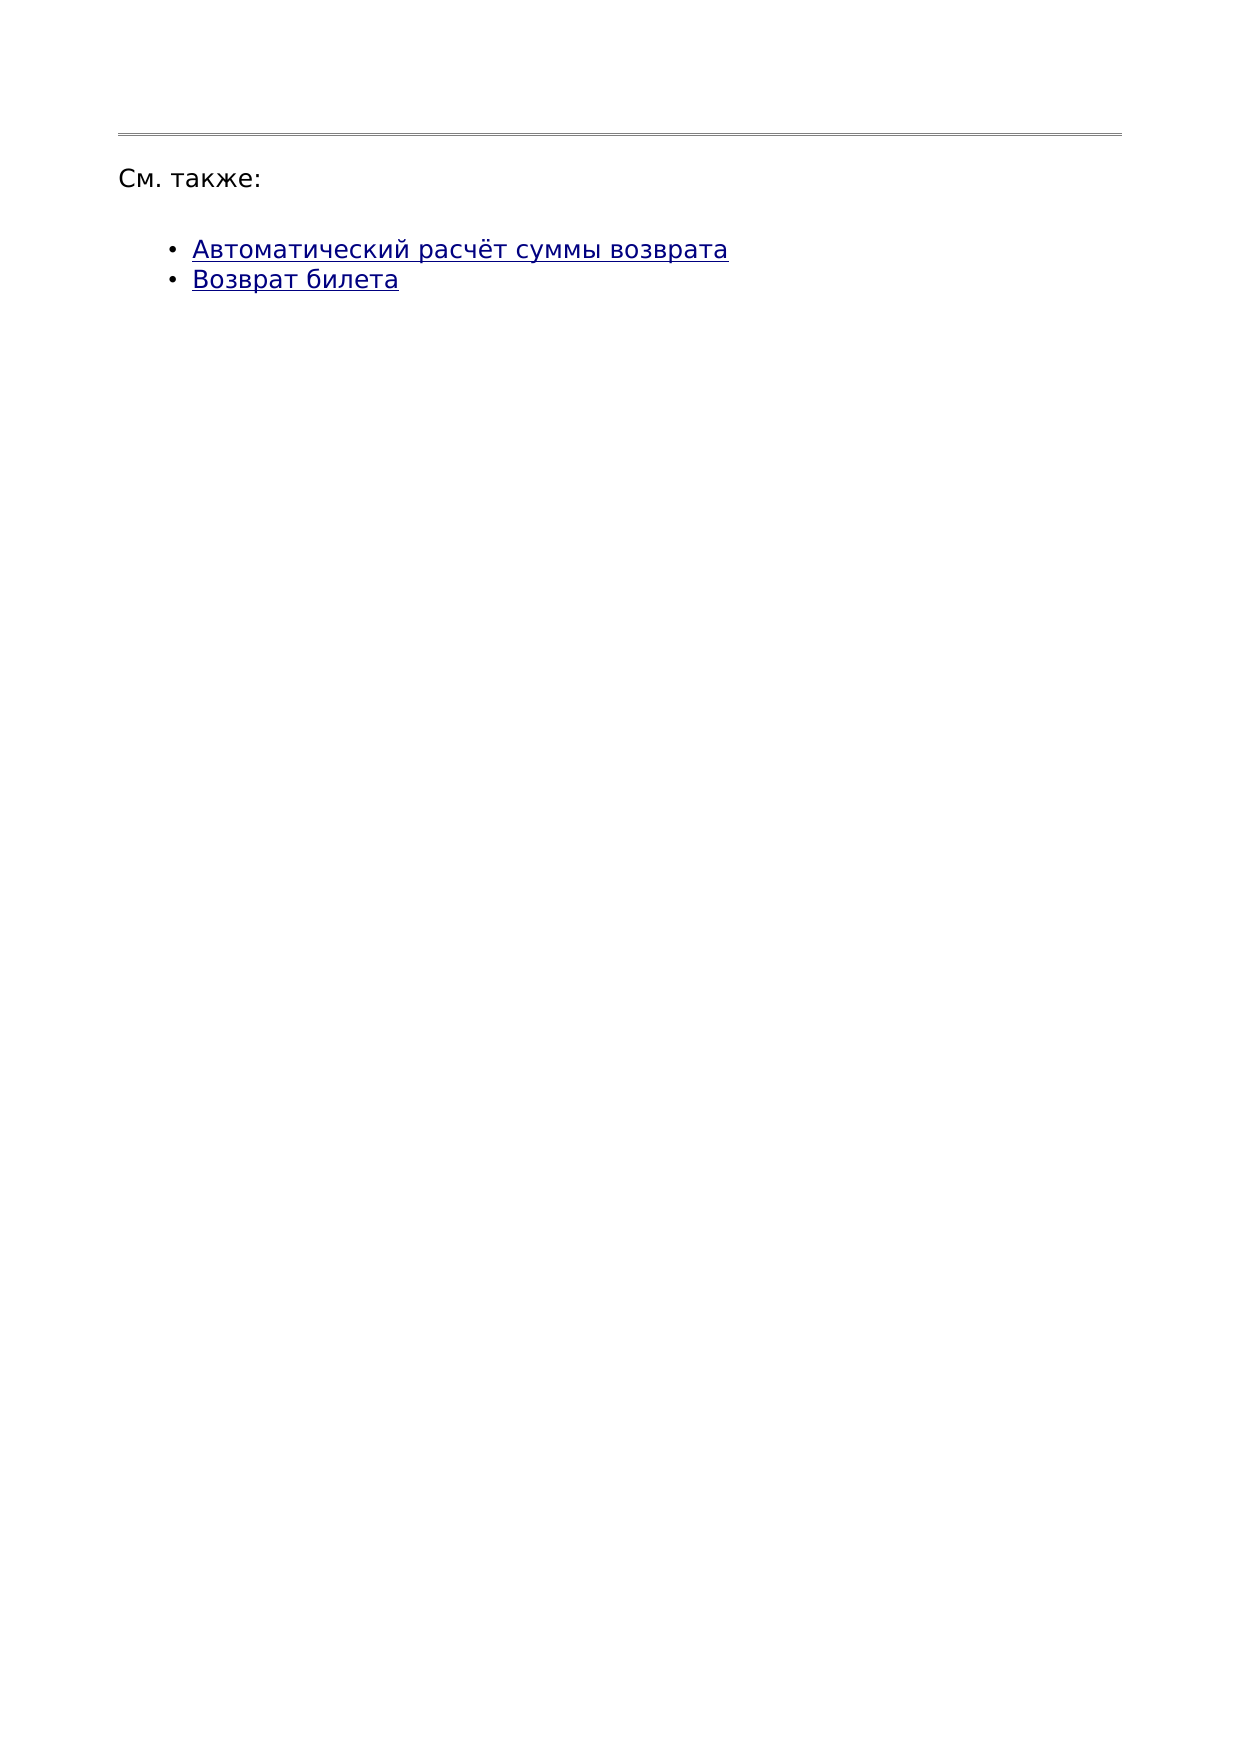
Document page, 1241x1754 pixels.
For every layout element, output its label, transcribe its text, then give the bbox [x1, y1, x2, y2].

list Возврат билета [177, 265, 1122, 294]
text См. также: [118, 164, 1122, 194]
list Автоматический расчёт суммы возврата [177, 236, 1122, 265]
